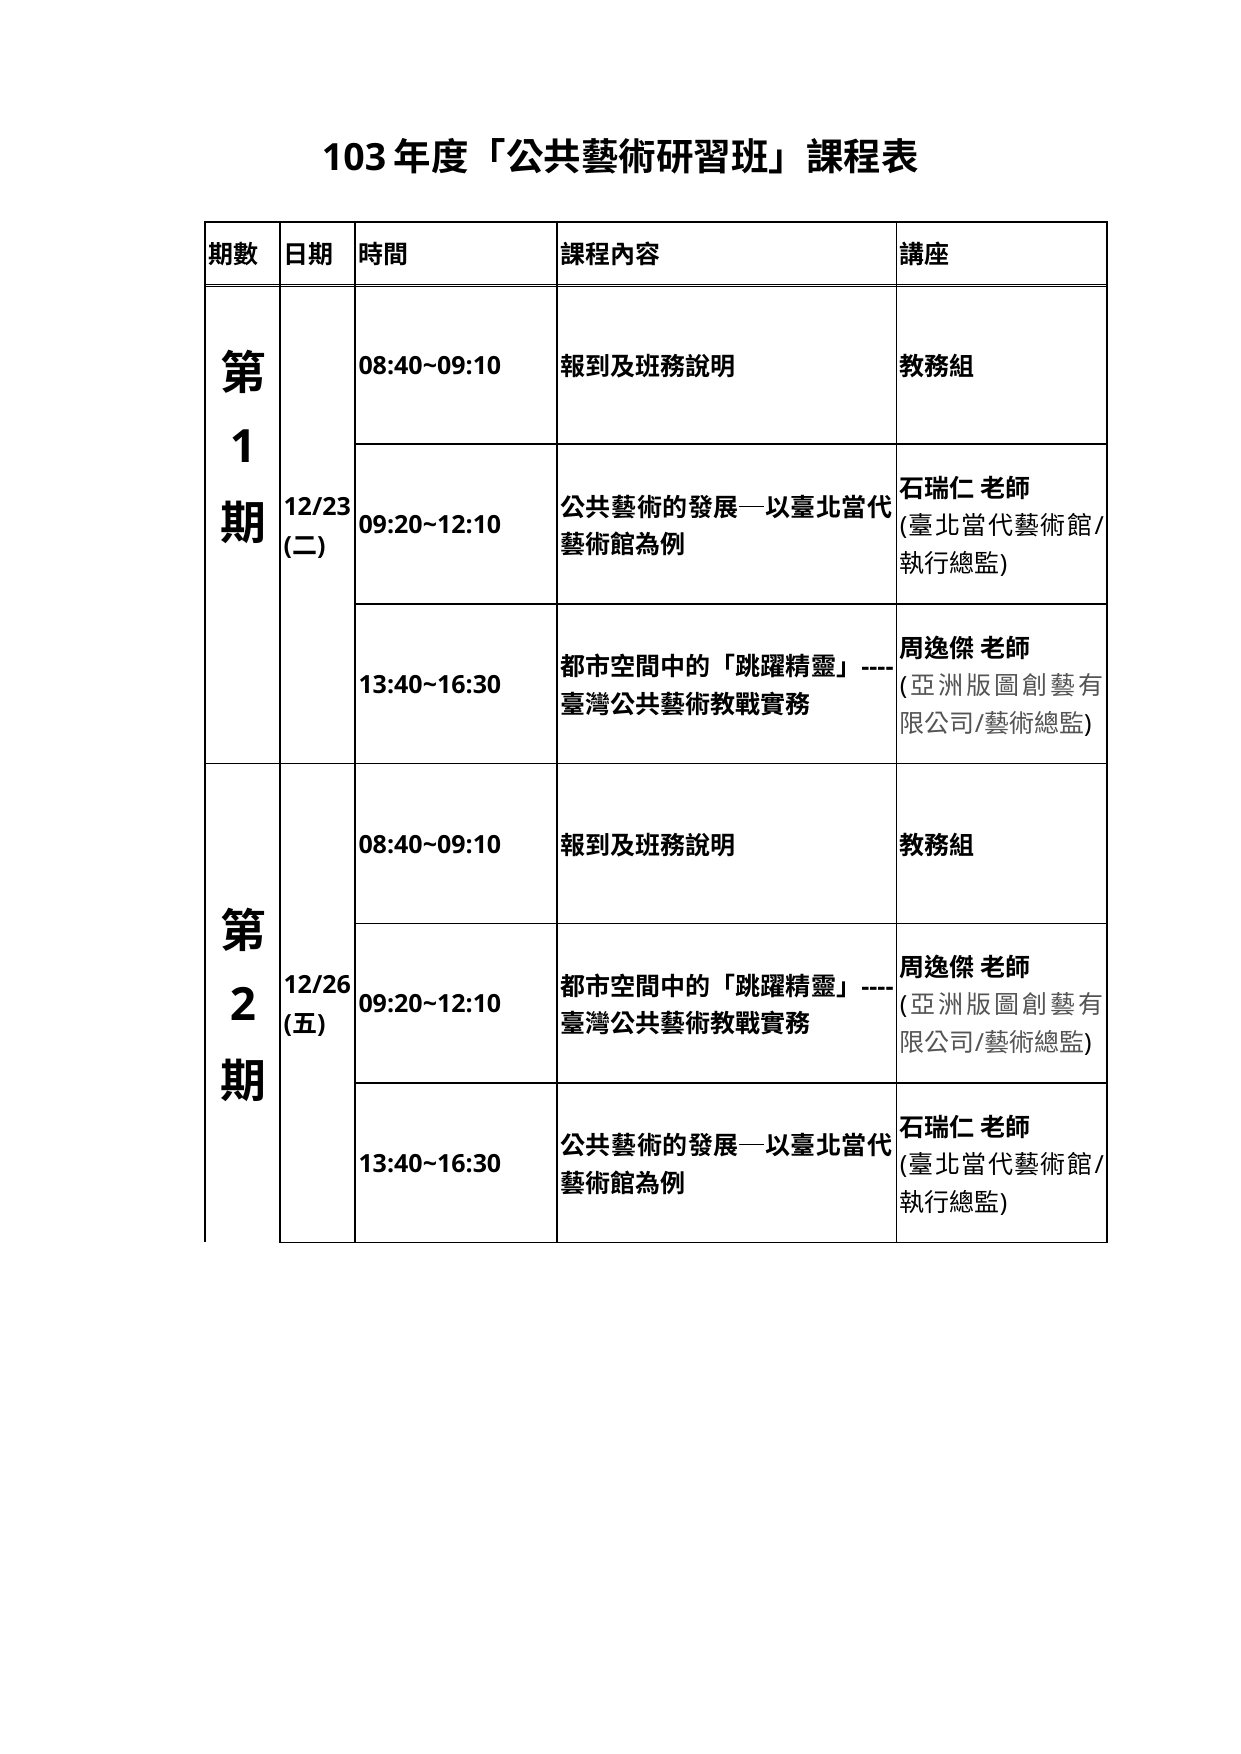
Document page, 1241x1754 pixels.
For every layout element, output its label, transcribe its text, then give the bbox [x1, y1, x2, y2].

table_cell 石瑞仁 老師 (臺北當代藝術館/執行總監) [897, 1084, 1106, 1242]
table_header 時間 [356, 223, 556, 284]
table_cell 09:20~12:10 [356, 924, 556, 1082]
table_header 期數 [206, 223, 279, 284]
table_cell 第 2 期 [206, 764, 279, 1242]
table_cell 周逸傑 老師 (亞洲版圖創藝有限公司/藝術總監) [897, 605, 1106, 763]
table_cell 公共藝術的發展─以臺北當代藝術館為例 [558, 445, 896, 603]
table_header 講座 [897, 223, 1106, 284]
table_cell [206, 603, 279, 763]
table_cell 教務組 [897, 287, 1106, 443]
table_cell 公共藝術的發展─以臺北當代藝術館為例 [558, 1084, 896, 1242]
table_cell 13:40~16:30 [356, 1084, 556, 1242]
table_header 日期 [281, 223, 354, 284]
subtitle 103年度「公共藝術研習班」課程表 [187, 127, 1053, 181]
table_cell 08:40~09:10 [356, 287, 556, 443]
table_cell 都市空間中的「跳躍精靈」----臺灣公共藝術教戰實務 [558, 605, 896, 763]
table_cell 13:40~16:30 [356, 605, 556, 763]
table_cell 09:20~12:10 [356, 445, 556, 603]
table_cell 12/23(二) [281, 287, 354, 763]
table_cell 周逸傑 老師 (亞洲版圖創藝有限公司/藝術總監) [897, 924, 1106, 1082]
table_cell 報到及班務說明 [558, 764, 896, 922]
table_cell 都市空間中的「跳躍精靈」----臺灣公共藝術教戰實務 [558, 924, 896, 1082]
table_cell 08:40~09:10 [356, 764, 556, 922]
table_cell 12/26(五) [281, 764, 354, 1242]
table_cell 石瑞仁 老師 (臺北當代藝術館/執行總監) [897, 445, 1106, 603]
table_header 課程內容 [558, 223, 896, 284]
table_cell 第 1 期 [206, 287, 279, 603]
table_cell 報到及班務說明 [558, 287, 896, 443]
table_cell 教務組 [897, 764, 1106, 922]
